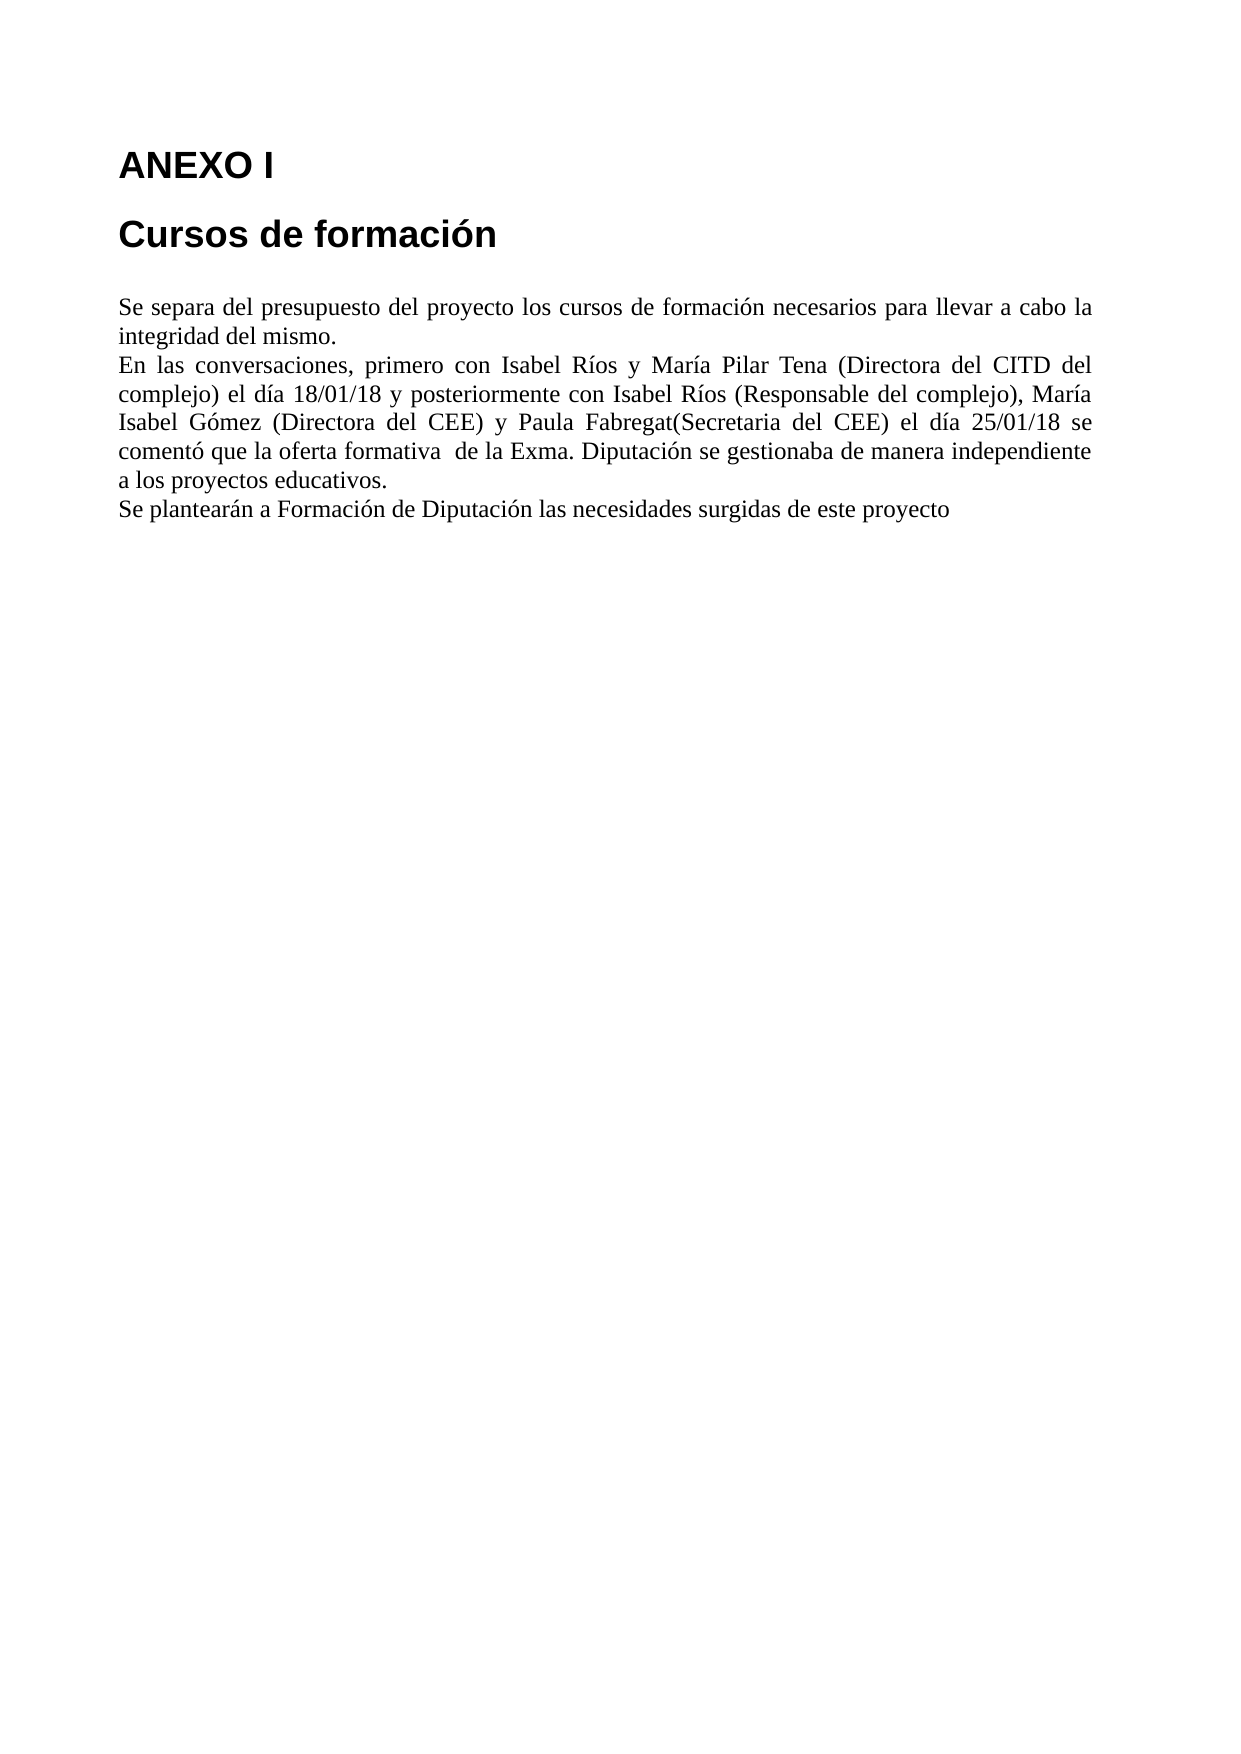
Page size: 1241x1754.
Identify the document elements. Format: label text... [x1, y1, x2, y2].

text Cursos de formación [118, 211, 1122, 255]
text Se separa del presupuesto del proyecto los cursos de formación necesarios para llevar a cabo la integridad del mismo. [118, 292, 1093, 350]
text Se plantearán a Formación de Diputación las necesidades surgidas de este proyecto [118, 494, 1093, 522]
subtitle ANEXO I [118, 143, 1122, 187]
text En las conversaciones, primero con Isabel Ríos y María Pilar Tena (Directora del CITD del complejo) el día 18/01/18 y posteriormente con Isabel Ríos (Responsable del complejo), María Isabel Gómez (Directora del CEE) y Paula Fabregat(Secretaria del CEE) el día 25/01/18 se comentó que la oferta formativa de la Exma. Diputación se gestionaba de manera independiente a los proyectos educativos. [118, 350, 1093, 494]
